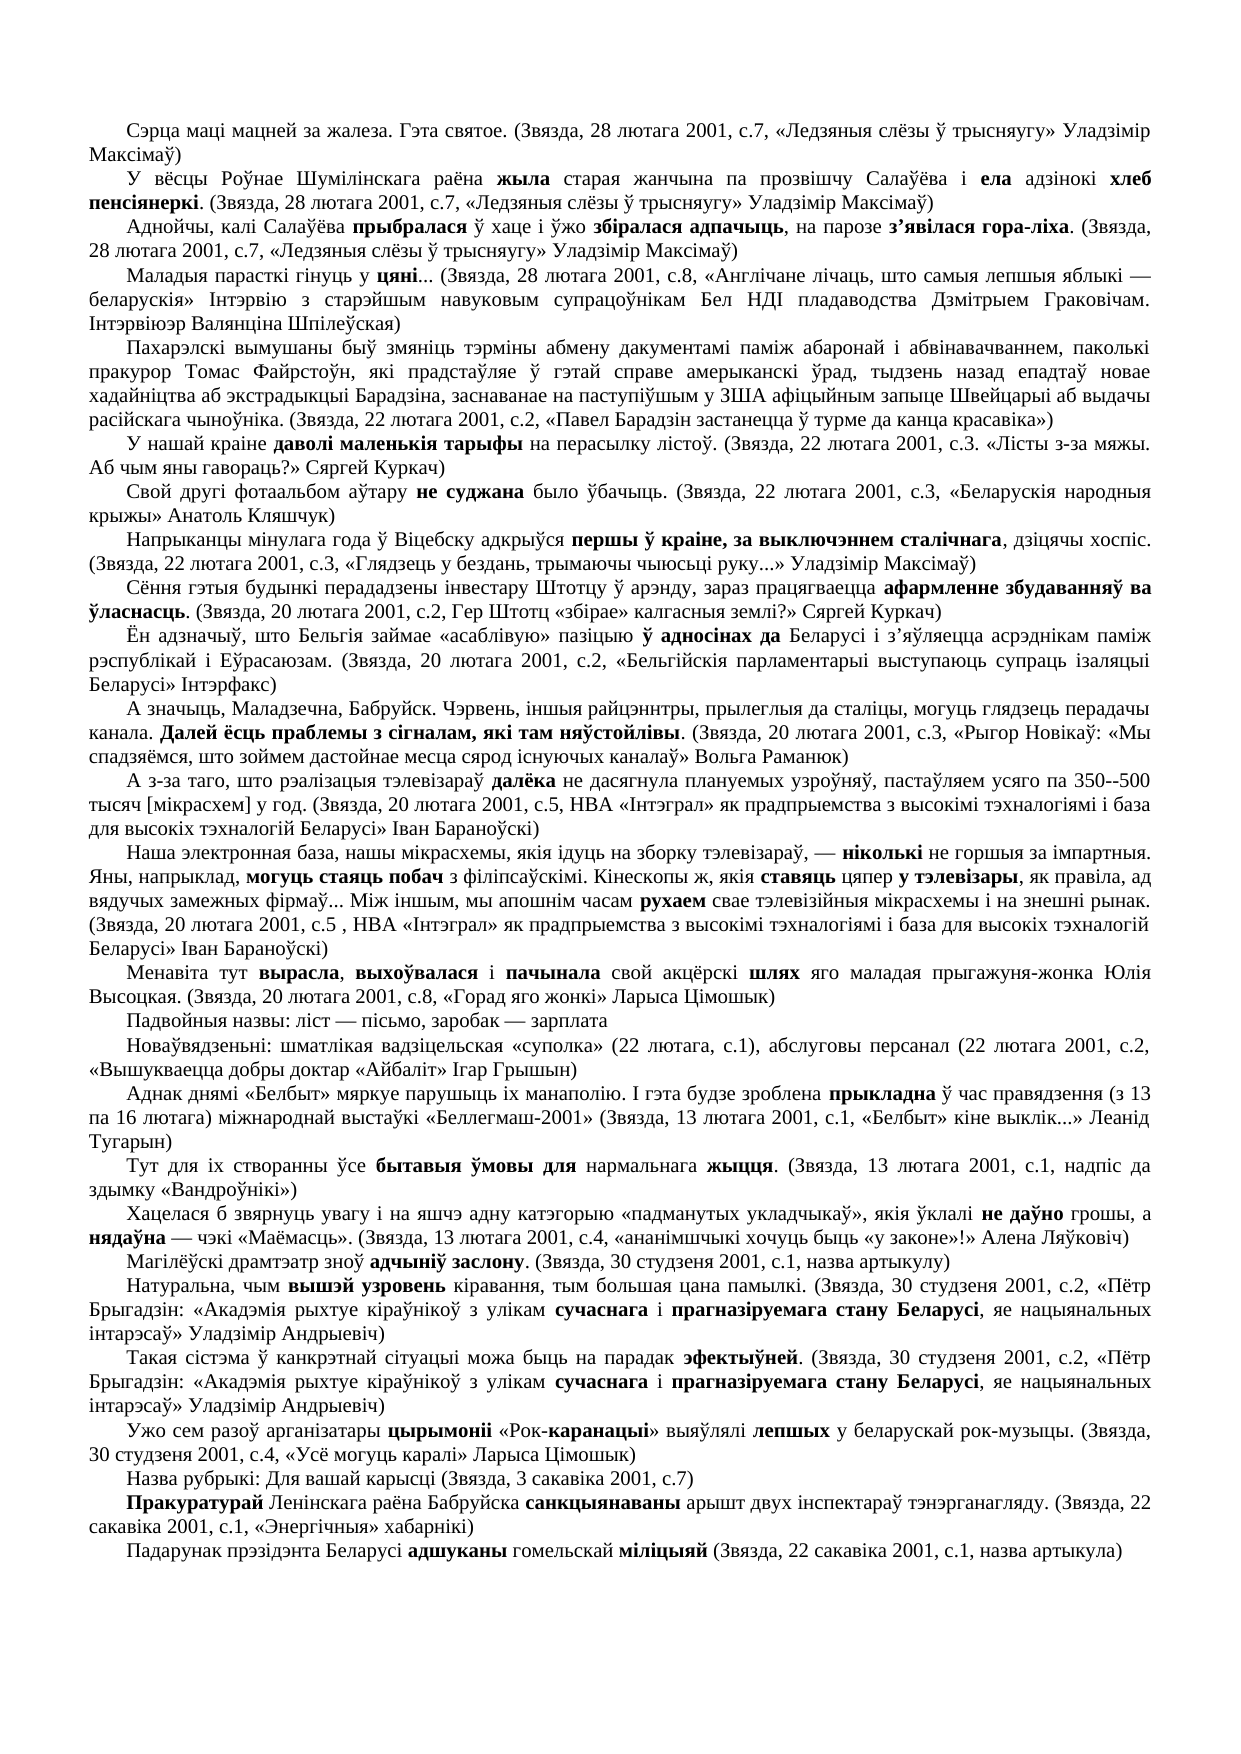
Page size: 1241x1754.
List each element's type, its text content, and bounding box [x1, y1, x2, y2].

text Магілёўскі драмтэатр зноў адчыніў заслону. (Звязда, 30 студзеня 2001, с.1, назва артыкулу) [89, 1249, 1152, 1273]
text Натуральна, чым вышэй узровень кіравання, тым большая цана памылкі. (Звязда, 30 студзеня 2001, с.2, «Пётр Брыгадзін: «Акадэмія рыхтуе кіраўнікоў з улікам сучаснага і прагназіруемага стану Беларусі, яе нацыянальных інтарэсаў» Уладзімір Андрыевіч) [89, 1273, 1152, 1345]
text Падарунак прэзідэнта Беларусі адшуканы гомельскай міліцыяй (Звязда, 22 сакавіка 2001, с.1, назва артыкула) [89, 1538, 1152, 1562]
text Аднак днямі «Белбыт» мяркуе парушыць іх манаполію. I гэта будзе зроблена прыкладна ў час правядзення (з 13 па 16 лютага) міжнароднай выстаўкі «Беллегмаш-2001» (Звязда, 13 лютага 2001, с.1, «Белбыт» кіне выклік...» Леанід Тугарын) [89, 1081, 1152, 1153]
text Такая сістэма ў канкрэтнай сітуацыі можа быць на парадак эфектыўней. (Звязда, 30 студзеня 2001, с.2, «Пётр Брыгадзін: «Акадэмія рыхтуе кіраўнікоў з улікам сучаснага і прагназіруемага стану Беларусі, яе нацыянальных інтарэсаў» Уладзімір Андрыевіч) [89, 1345, 1152, 1417]
text Свой другі фотаальбом аўтару не суджана было ўбачыць. (Звязда, 22 лютага 2001, с.3, «Беларускія народныя крыжы» Анатоль Кляшчук) [89, 479, 1152, 527]
text Пахарэлскі вымушаны быў змяніць тэрміны абмену дакументамі паміж абаронай і абвінавачваннем, паколькі пракурор Томас Файрстоўн, які прадстаўляе ў гэтай справе амерыканскі ўрад, тыдзень назад епадтаў новае хадайніцтва аб экстрадыкцыі Барадзіна, заснаванае на паступіўшым у ЗША афіцыйным запыце Швейцарыі аб выдачы расійскага чыноўніка. (Звязда, 22 лютага 2001, с.2, «Павел Барадзін застанецца ў турме да канца красавіка») [89, 335, 1152, 431]
text У вёсцы Роўнае Шумілінскага раёна жыла старая жанчына па прозвішчу Салаўёва і ела адзінокі хлеб пенсіянеркі. (Звязда, 28 лютага 2001, с.7, «Ледзяныя слёзы ў трысняугу» Уладзімір Максімаў) [89, 166, 1152, 214]
text Сёння гэтыя будынкі перададзены інвестару Штотцу ў арэнду, зараз працягваецца афармленне збудаванняў ва ўласнасць. (Звязда, 20 лютага 2001, с.2, Гер Штотц «збірае» калгасныя землі?» Сяргей Куркач) [89, 575, 1152, 623]
text Напрыканцы мінулага года ў Віцебску адкрыўся першы ў краіне, за выключэннем сталічнага, дзіцячы хоспіс. (Звязда, 22 лютага 2001, с.3, «Глядзець у бездань, трымаючы чыюсьці руку...» Уладзімір Максімаў) [89, 527, 1152, 575]
text У нашай краіне даволі маленькія тарыфы на перасылку лістоў. (Звязда, 22 лютага 2001, с.3. «Лісты з-за мяжы. Аб чым яны гавораць?» Сяргей Куркач) [89, 431, 1152, 479]
text Ён адзначыў, што Бельгія займае «асаблівую» пазіцыю ў адносінах да Беларусі і з’яўляецца асрэднікам паміж рэспублікай і Еўрасаюзам. (Звязда, 20 лютага 2001, с.2, «Бельгійскія парламентарыі выступаюць супраць ізаляцыі Беларусі» Iнтэрфакс) [89, 623, 1152, 696]
text Ужо сем разоў арганізатары цырымоніі «Рок-каранацыі» выяўлялі лепшых у беларускай рок-музыцы. (Звязда, 30 студзеня 2001, с.4, «Усё могуць каралі» Ларыса Цімошык) [89, 1417, 1152, 1466]
text Падвойныя назвы: ліст — пісьмо, заробак — зарплата [89, 1008, 1152, 1032]
text Аднойчы, калі Салаўёва прыбралася ў хаце і ўжо збіралася адпачыць, на парозе з’явілася гора-ліха. (Звязда, 28 лютага 2001, с.7, «Ледзяныя слёзы ў трысняугу» Уладзімір Максімаў) [89, 214, 1152, 262]
text Сэрца маці мацней за жалеза. Гэта святое. (Звязда, 28 лютага 2001, с.7, «Ледзяныя слёзы ў трысняугу» Уладзімір Максімаў) [89, 118, 1152, 166]
text Менавіта тут вырасла, выхоўвалася і пачынала свой акцёрскі шлях яго маладая прыгажуня-жонка Юлія Высоцкая. (Звязда, 20 лютага 2001, с.8, «Горад яго жонкі» Ларыса Цімошык) [89, 960, 1152, 1008]
text Пракуратурай Ленінскага раёна Бабруйска санкцыянаваны арышт двух інспектараў тэнэрганагляду. (Звязда, 22 сакавіка 2001, с.1, «Энергічныя» хабарнікі) [89, 1490, 1152, 1538]
text А з-за таго, што рэалізацыя тэлевізараў далёка не дасягнула плануемых узроўняў, пастаўляем усяго па 350--500 тысяч [мікрасхем] у год. (Звязда, 20 лютага 2001, с.5, НВА «Iнтэграл» як прадпрыемства з высокімі тэхналогіямі і база для высокіх тэхналогій Беларусі» Iван Бараноўскі) [89, 768, 1152, 840]
text Тут для іх створанны ўсе бытавыя ўмовы для нармальнага жыцця. (Звязда, 13 лютага 2001, с.1, надпіс да здымку «Вандроўнікі») [89, 1153, 1152, 1201]
text Назва рубрыкі: Для вашай карысці (Звязда, 3 сакавіка 2001, с.7) [89, 1466, 1152, 1490]
text А значыць, Маладзечна, Бабруйск. Чэрвень, іншыя райцэннтры, прылеглыя да сталіцы, могуць глядзець перадачы канала. Далей ёсць праблемы з сігналам, які там няўстойлівы. (Звязда, 20 лютага 2001, с.3, «Рыгор Новікаў: «Мы спадзяёмся, што зоймем дастойнае месца сярод існуючых каналаў» Вольга Раманюк) [89, 696, 1152, 768]
text Маладыя парасткі гінуць у цяні... (Звязда, 28 лютага 2001, с.8, «Англічане лічаць, што самыя лепшыя яблыкі — беларускія» Iнтэрвію з старэйшым навуковым супрацоўнікам Бел НДI пладаводства Дзмітрыем Граковічам. Iнтэрвіюэр Валянціна Шпілеўская) [89, 262, 1152, 335]
text Новаўвядзеньні: шматлікая вадзіцельская «суполка» (22 лютага, с.1), абслуговы персанал (22 лютага 2001, с.2, «Вышукваецца добры доктар «Айбаліт» Iгар Грышын) [89, 1032, 1152, 1081]
text Наша электронная база, нашы мікрасхемы, якія ідуць на зборку тэлевізараў, — ніколькі не горшыя за імпартныя. Яны, напрыклад, могуць стаяць побач з філіпсаўскімі. Кінескопы ж, якія ставяць цяпер у тэлевізары, як правіла, ад вядучых замежных фірмаў... Між іншым, мы апошнім часам рухаем свае тэлевізійныя мікрасхемы і на знешні рынак. (Звязда, 20 лютага 2001, с.5 , НВА «Iнтэграл» як прадпрыемства з высокімі тэхналогіямі і база для высокіх тэхналогій Беларусі» Iван Бараноўскі) [89, 840, 1152, 960]
text Хацелася б звярнуць увагу і на яшчэ адну катэгорыю «падманутых укладчыкаў», якія ўклалі не даўно грошы, а нядаўна — чэкі «Маёмасць». (Звязда, 13 лютага 2001, с.4, «ананімшчыкі хочуць быць «у законе»!» Алена Ляўковіч) [89, 1201, 1152, 1249]
